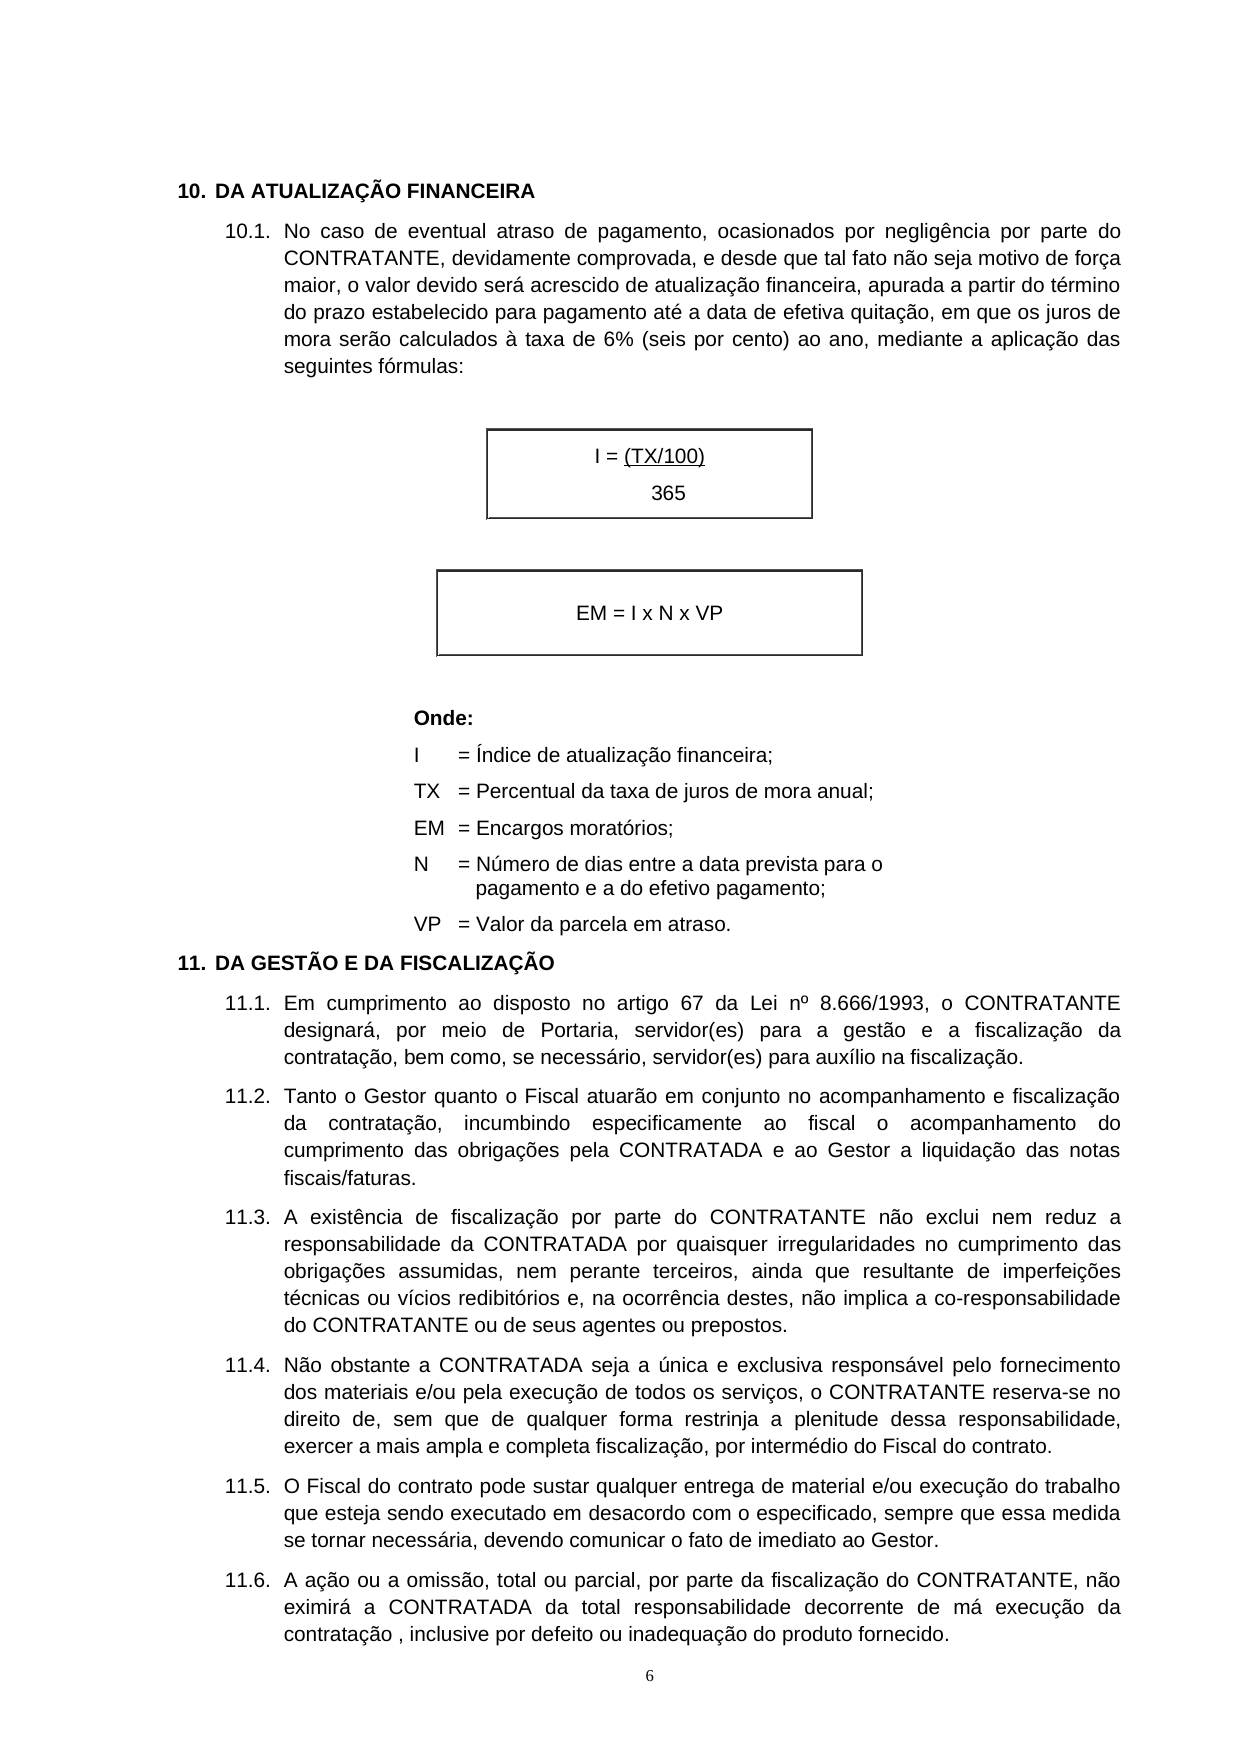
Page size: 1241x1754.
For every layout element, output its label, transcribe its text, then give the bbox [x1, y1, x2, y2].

table_header I = (TX/100) 365 [489, 432, 811, 517]
subtitle Em cumprimento ao disposto no artigo 67 da Lei nº 8.666/1993, o CONTRATANTE designará, por meio de Portaria, servidor(es) para a gestão e a fiscalização da contratação, bem como, se necessário, servidor(es) para auxílio na fiscalização. [224, 988, 1122, 1069]
subtitle A ação ou a omissão, total ou parcial, por parte da fiscalização do CONTRATANTE, não eximirá a CONTRATADA da total responsabilidade decorrente de má execução da contratação , inclusive por defeito ou inadequação do produto fornecido. [224, 1565, 1122, 1647]
text TX = Percentual da taxa de juros de mora anual; [413, 779, 1122, 803]
subtitle O Fiscal do contrato pode sustar qualquer entrega de material e/ou execução do trabalho que esteja sendo executado em desacordo com o especificado, sempre que essa medida se tornar necessária, devendo comunicar o fato de imediato ao Gestor. [224, 1472, 1122, 1553]
text I = Índice de atualização financeira; [413, 742, 1122, 766]
subtitle Não obstante a CONTRATADA seja a única e exclusiva responsável pelo fornecimento dos materiais e/ou pela execução de todos os serviços, o CONTRATANTE reserva-se no direito de, sem que de qualquer forma restrinja a plenitude dessa responsabilidade, exercer a mais ampla e completa fiscalização, por intermédio do Fiscal do contrato. [224, 1351, 1122, 1459]
text Onde: [413, 706, 1122, 730]
list DA ATUALIZAÇÃO FINANCEIRA [177, 177, 1122, 204]
text VP = Valor da parcela em atraso. [413, 912, 1122, 936]
text EM = Encargos moratórios; [413, 815, 1122, 839]
list DA GESTÃO E DA FISCALIZAÇÃO [177, 949, 1122, 976]
subtitle No caso de eventual atraso de pagamento, ocasionados por negligência por parte do CONTRATANTE, devidamente comprovada, e desde que tal fato não seja motivo de força maior, o valor devido será acrescido de atualização financeira, apurada a partir do término do prazo estabelecido para pagamento até a data de efetiva quitação, em que os juros de mora serão calculados à taxa de 6% (seis por cento) ao ano, mediante a aplicação das seguintes fórmulas: [224, 217, 1122, 379]
subtitle Tanto o Gestor quanto o Fiscal atuarão em conjunto no acompanhamento e fiscalização da contratação, incumbindo especificamente ao fiscal o acompanhamento do cumprimento das obrigações pela CONTRATADA e ao Gestor a liquidação das notas fiscais/faturas. [224, 1082, 1122, 1190]
table_header EM = I x N x VP [439, 573, 861, 654]
text N = Número de dias entre a data prevista para o pagamento e a do efetivo pagamento; [413, 852, 915, 900]
subtitle A existência de fiscalização por parte do CONTRATANTE não exclui nem reduz a responsabilidade da CONTRATADA por quaisquer irregularidades no cumprimento das obrigações assumidas, nem perante terceiros, ainda que resultante de imperfeições técnicas ou vícios redibitórios e, na ocorrência destes, não implica a co-responsabilidade do CONTRATANTE ou de seus agentes ou prepostos. [224, 1203, 1122, 1338]
